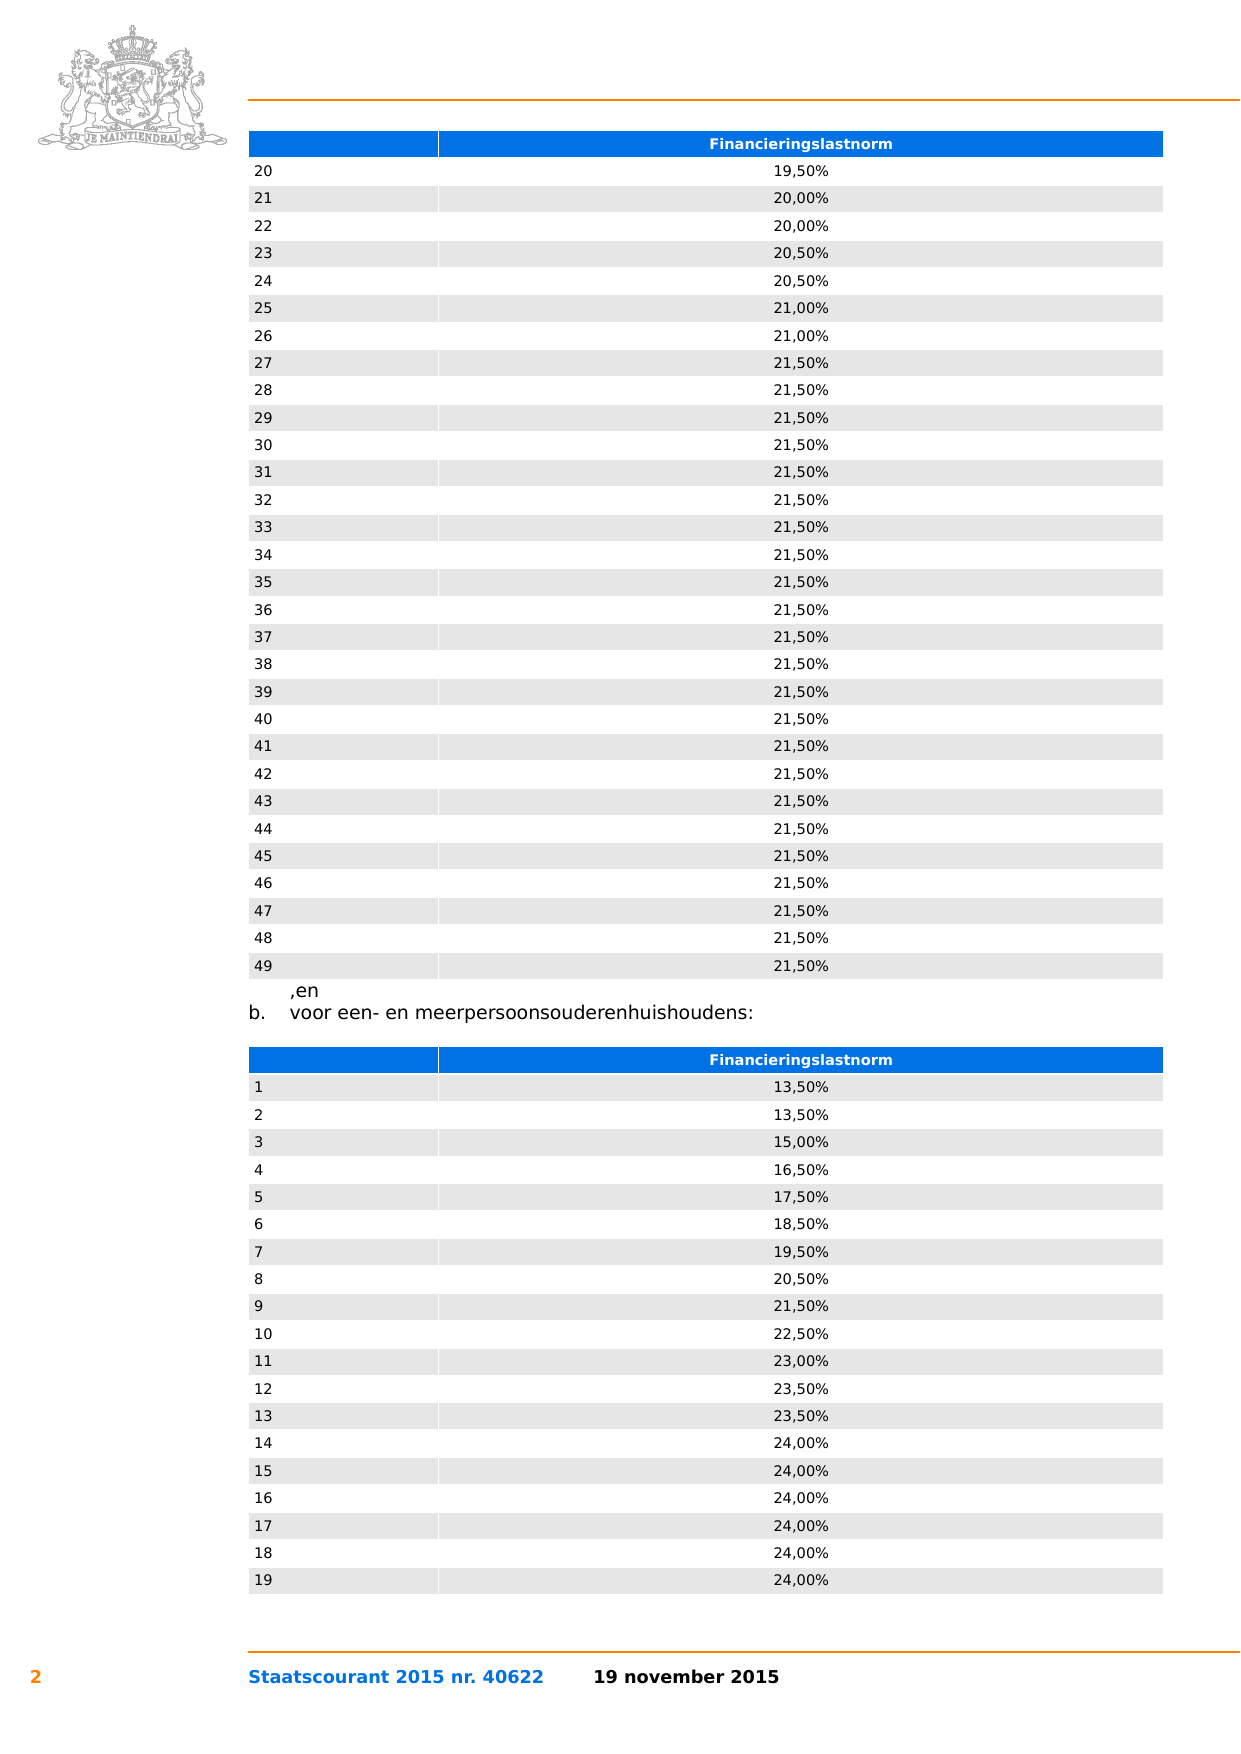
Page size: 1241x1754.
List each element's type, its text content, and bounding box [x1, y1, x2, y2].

table_cell 43 [249, 789, 438, 815]
table_cell 21,50% [439, 816, 1163, 842]
table_cell 23,50% [439, 1403, 1163, 1429]
table_cell 24,00% [439, 1540, 1163, 1567]
table_cell 21,50% [439, 679, 1163, 705]
table_header [249, 1047, 438, 1073]
table_cell 18,50% [439, 1211, 1163, 1238]
table_cell 21,50% [439, 898, 1163, 924]
table_cell 5 [249, 1184, 438, 1210]
table_header Financieringslastnorm [439, 1047, 1163, 1073]
table_cell 21,50% [439, 871, 1163, 897]
table_cell 21,50% [439, 515, 1163, 541]
table_cell 21,50% [439, 378, 1163, 404]
table_cell 24,00% [439, 1513, 1163, 1539]
table_cell 21,50% [439, 350, 1163, 376]
table_cell 20,00% [439, 213, 1163, 239]
table_cell 24,00% [439, 1431, 1163, 1457]
table_cell 29 [249, 405, 438, 431]
text ,en [289, 980, 1163, 1002]
table_cell 47 [249, 898, 438, 924]
table_cell 21,50% [439, 432, 1163, 459]
table_cell 41 [249, 734, 438, 760]
table_cell 39 [249, 679, 438, 705]
table_cell 24,00% [439, 1568, 1163, 1594]
table_cell 48 [249, 925, 438, 952]
table_cell 4 [249, 1157, 438, 1183]
table_cell 13,50% [439, 1102, 1163, 1128]
table_cell 21,50% [439, 843, 1163, 869]
table_cell 37 [249, 624, 438, 650]
table_cell 21,50% [439, 706, 1163, 733]
table_cell 19,50% [439, 1239, 1163, 1265]
table_cell 3 [249, 1129, 438, 1156]
table_cell 6 [249, 1211, 438, 1238]
table_cell 21,50% [439, 761, 1163, 787]
table_cell 23,00% [439, 1349, 1163, 1375]
table_cell 11 [249, 1349, 438, 1375]
table_cell 15,00% [439, 1129, 1163, 1156]
table_cell 21,00% [439, 323, 1163, 349]
table_cell 22 [249, 213, 438, 239]
table_cell 20,00% [439, 186, 1163, 212]
table_cell 44 [249, 816, 438, 842]
table_cell 21,50% [439, 460, 1163, 486]
table_cell 46 [249, 871, 438, 897]
table_cell 35 [249, 569, 438, 596]
table_cell 21,50% [439, 624, 1163, 650]
table_cell 28 [249, 378, 438, 404]
table_cell 15 [249, 1458, 438, 1484]
table_cell 23 [249, 241, 438, 267]
table_cell 2 [249, 1102, 438, 1128]
table_cell 25 [249, 295, 438, 322]
table_cell 14 [249, 1431, 438, 1457]
table_cell 19 [249, 1568, 438, 1594]
table_cell 34 [249, 542, 438, 568]
table_cell 21,50% [439, 597, 1163, 623]
table_cell 21,50% [439, 405, 1163, 431]
table_cell 12 [249, 1376, 438, 1402]
table_cell 10 [249, 1321, 438, 1347]
table_cell 21,50% [439, 789, 1163, 815]
table_cell 45 [249, 843, 438, 869]
table_cell 21,50% [439, 569, 1163, 596]
table_cell 42 [249, 761, 438, 787]
table_header [249, 131, 438, 157]
table_cell 49 [249, 953, 438, 979]
table_cell 21,50% [439, 651, 1163, 678]
table_cell 26 [249, 323, 438, 349]
table_cell 40 [249, 706, 438, 733]
table_cell 21,50% [439, 1294, 1163, 1320]
picture [38, 25, 227, 150]
table_header Financieringslastnorm [439, 131, 1163, 157]
table_cell 7 [249, 1239, 438, 1265]
table_cell 21,50% [439, 734, 1163, 760]
table_cell 23,50% [439, 1376, 1163, 1402]
table_cell 13,50% [439, 1075, 1163, 1101]
table_cell 21,00% [439, 295, 1163, 322]
table_cell 24 [249, 268, 438, 294]
table_cell 20,50% [439, 1266, 1163, 1293]
table_cell 21,50% [439, 953, 1163, 979]
table_cell 30 [249, 432, 438, 459]
table_cell 21,50% [439, 542, 1163, 568]
table_cell 16,50% [439, 1157, 1163, 1183]
table_cell 21 [249, 186, 438, 212]
table_cell 31 [249, 460, 438, 486]
table_cell 24,00% [439, 1458, 1163, 1484]
table_cell 17,50% [439, 1184, 1163, 1210]
table_cell 13 [249, 1403, 438, 1429]
table_cell 8 [249, 1266, 438, 1293]
table_cell 24,00% [439, 1485, 1163, 1512]
table_cell 21,50% [439, 925, 1163, 952]
table_cell 27 [249, 350, 438, 376]
table_cell 36 [249, 597, 438, 623]
table_cell 38 [249, 651, 438, 678]
table_cell 32 [249, 487, 438, 513]
table_cell 9 [249, 1294, 438, 1320]
table_cell 19,50% [439, 158, 1163, 185]
table_cell 33 [249, 515, 438, 541]
table_cell 18 [249, 1540, 438, 1567]
text b. voor een- en meerpersoonsouderenhuishoudens: [248, 1002, 1163, 1024]
table_cell 17 [249, 1513, 438, 1539]
table_cell 20 [249, 158, 438, 185]
table_cell 21,50% [439, 487, 1163, 513]
table_cell 16 [249, 1485, 438, 1512]
table_cell 22,50% [439, 1321, 1163, 1347]
table_cell 1 [249, 1075, 438, 1101]
table_cell 20,50% [439, 241, 1163, 267]
table_cell 20,50% [439, 268, 1163, 294]
